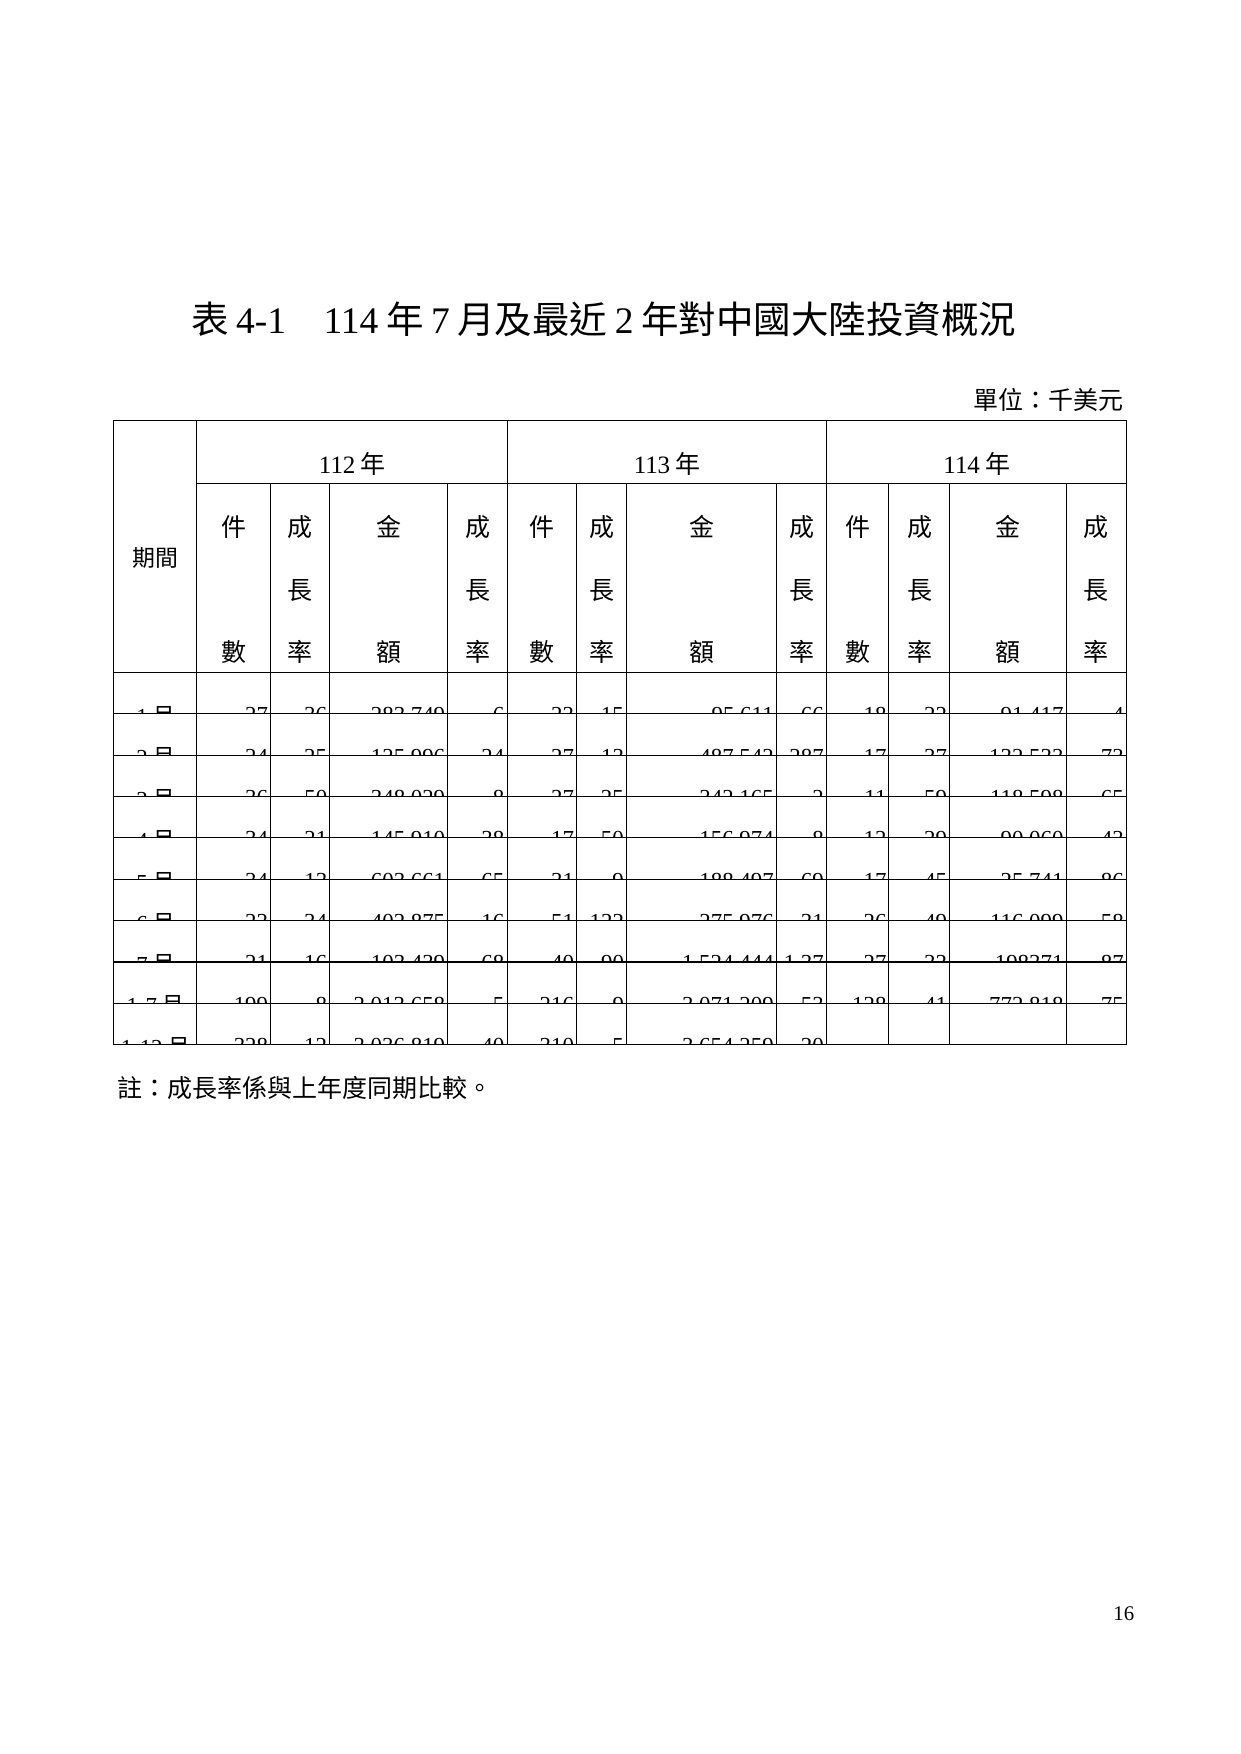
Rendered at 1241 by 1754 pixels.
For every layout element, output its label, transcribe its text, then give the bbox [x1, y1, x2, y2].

table_cell 件 數 [827, 484, 888, 672]
table_cell -8 [448, 756, 507, 796]
table_cell 275,976 [627, 880, 776, 920]
table_cell 件 數 [508, 484, 576, 672]
table_cell -5 [448, 963, 507, 1003]
table_cell -36 [271, 673, 329, 713]
table_cell -25 [271, 714, 329, 754]
table_cell 成 長 率 [1067, 484, 1126, 672]
table_cell -12 [271, 1004, 329, 1044]
table_cell 8 [777, 797, 826, 837]
table_cell -43 [1067, 797, 1126, 837]
table_cell 114年 [827, 421, 1126, 483]
table_cell 23 [508, 673, 576, 713]
table_cell -86 [1067, 838, 1126, 879]
table_cell 3,654,259 [627, 1004, 776, 1044]
table_cell 103,439 [330, 921, 447, 961]
table_cell 90,060 [950, 797, 1066, 837]
table_cell -24 [448, 714, 507, 754]
table_cell -65 [1067, 756, 1126, 796]
table_cell 16 [448, 880, 507, 920]
table_cell 成 長 率 [777, 484, 826, 672]
table_cell 328 [197, 1004, 270, 1044]
table_cell -87 [1067, 921, 1126, 961]
table_header [507, 357, 826, 420]
table_cell 17 [827, 714, 888, 754]
table_cell 1,374 [777, 921, 826, 961]
table_cell -15 [577, 673, 626, 713]
table_cell -38 [448, 797, 507, 837]
table_cell 17 [508, 797, 576, 837]
table_cell 156,974 [627, 797, 776, 837]
table_cell 216 [508, 963, 576, 1003]
table_cell 287 [777, 714, 826, 754]
table_cell -49 [889, 880, 949, 920]
table_cell 772,818 [950, 963, 1066, 1003]
table_cell 36 [197, 756, 270, 796]
table_cell 2,013,658 [330, 963, 447, 1003]
table_cell -41 [889, 963, 949, 1003]
table_cell 4月 [114, 797, 196, 837]
table_cell 125,996 [330, 714, 447, 754]
table_cell [889, 1004, 949, 1044]
table_cell 132,533 [950, 714, 1066, 754]
table_cell [1067, 1004, 1126, 1044]
table_cell 期間 [114, 421, 196, 672]
table_cell -68 [448, 921, 507, 961]
table_cell 23 [197, 880, 270, 920]
table_cell 3,071,209 [627, 963, 776, 1003]
table_cell 198371 [950, 921, 1066, 961]
text 表4-1 114年7月及最近2年對中國大陸投資概況 [106, 275, 1134, 338]
table_cell 53 [777, 963, 826, 1003]
table_cell -9 [577, 838, 626, 879]
table_cell 91,417 [950, 673, 1066, 713]
table_cell -33 [889, 921, 949, 961]
table_cell -8 [271, 963, 329, 1003]
table_cell [827, 1004, 888, 1044]
table_cell 成 長 率 [448, 484, 507, 672]
table_cell -66 [777, 673, 826, 713]
table_cell -2 [777, 756, 826, 796]
table_cell 95,611 [627, 673, 776, 713]
table_cell 283,749 [330, 673, 447, 713]
table_cell 310 [508, 1004, 576, 1044]
table_cell 34 [197, 838, 270, 879]
table_cell -29 [889, 797, 949, 837]
table_cell 金 額 [627, 484, 776, 672]
table_cell 487,542 [627, 714, 776, 754]
table_cell 122 [577, 880, 626, 920]
table_cell -22 [889, 673, 949, 713]
table_cell -37 [889, 714, 949, 754]
table_cell 199 [197, 963, 270, 1003]
table_cell 成 長 率 [577, 484, 626, 672]
table_cell 113年 [508, 421, 826, 483]
table_cell 27 [827, 921, 888, 961]
table_cell -25 [577, 756, 626, 796]
table_cell 65 [448, 838, 507, 879]
table_cell 成 長 率 [271, 484, 329, 672]
table_cell 20 [777, 1004, 826, 1044]
table_header [114, 357, 507, 420]
table_cell -58 [1067, 880, 1126, 920]
table_cell 18 [827, 673, 888, 713]
table_cell 3月 [114, 756, 196, 796]
table_cell 27 [508, 714, 576, 754]
table_cell 50 [271, 756, 329, 796]
table_cell 116,099 [950, 880, 1066, 920]
table_header 單位：千美元 [826, 357, 1126, 420]
table_cell 9 [577, 963, 626, 1003]
table_cell 27 [197, 673, 270, 713]
table_cell 13 [577, 714, 626, 754]
table_cell -59 [889, 756, 949, 796]
table_cell -50 [577, 797, 626, 837]
table_cell 1月 [114, 673, 196, 713]
table_cell 27 [508, 756, 576, 796]
table_cell 13 [271, 838, 329, 879]
table_cell 1,524,444 [627, 921, 776, 961]
table_cell 2月 [114, 714, 196, 754]
table_cell 40 [508, 921, 576, 961]
table_cell 51 [508, 880, 576, 920]
table_cell 12 [827, 797, 888, 837]
table_cell 112年 [197, 421, 507, 483]
table_cell -34 [271, 880, 329, 920]
table_cell 402,875 [330, 880, 447, 920]
table_cell -75 [1067, 963, 1126, 1003]
table_cell 成 長 率 [889, 484, 949, 672]
table_cell 7月 [114, 921, 196, 961]
table_cell -16 [271, 921, 329, 961]
table_cell 件 數 [197, 484, 270, 672]
table_cell 118,598 [950, 756, 1066, 796]
table_cell 6月 [114, 880, 196, 920]
table_cell 1-12月 [114, 1004, 196, 1044]
table_cell -40 [448, 1004, 507, 1044]
table_cell -69 [777, 838, 826, 879]
table_cell -31 [777, 880, 826, 920]
table_cell 金 額 [330, 484, 447, 672]
table_cell 11 [827, 756, 888, 796]
table_cell 34 [197, 797, 270, 837]
table_cell 21 [197, 921, 270, 961]
table_cell 90 [577, 921, 626, 961]
table_cell 31 [508, 838, 576, 879]
table_cell -6 [448, 673, 507, 713]
table_cell -45 [889, 838, 949, 879]
table_cell 128 [827, 963, 888, 1003]
table_cell 24 [197, 714, 270, 754]
table_cell 348,029 [330, 756, 447, 796]
table_cell 342,165 [627, 756, 776, 796]
table_cell -5 [577, 1004, 626, 1044]
table_cell 188,497 [627, 838, 776, 879]
table_cell 603,661 [330, 838, 447, 879]
table_cell 5月 [114, 838, 196, 879]
table_cell 1-7月 [114, 963, 196, 1003]
table_cell 25,741 [950, 838, 1066, 879]
table_cell 26 [827, 880, 888, 920]
table_cell 金 額 [950, 484, 1066, 672]
table_cell 145,910 [330, 797, 447, 837]
table_cell 21 [271, 797, 329, 837]
table_cell -73 [1067, 714, 1126, 754]
table_cell 註：成長率係與上年度同期比較。 [114, 1045, 1126, 1108]
table_cell [950, 1004, 1066, 1044]
table_cell 3,036,819 [330, 1004, 447, 1044]
table_cell 17 [827, 838, 888, 879]
table_cell -4 [1067, 673, 1126, 713]
